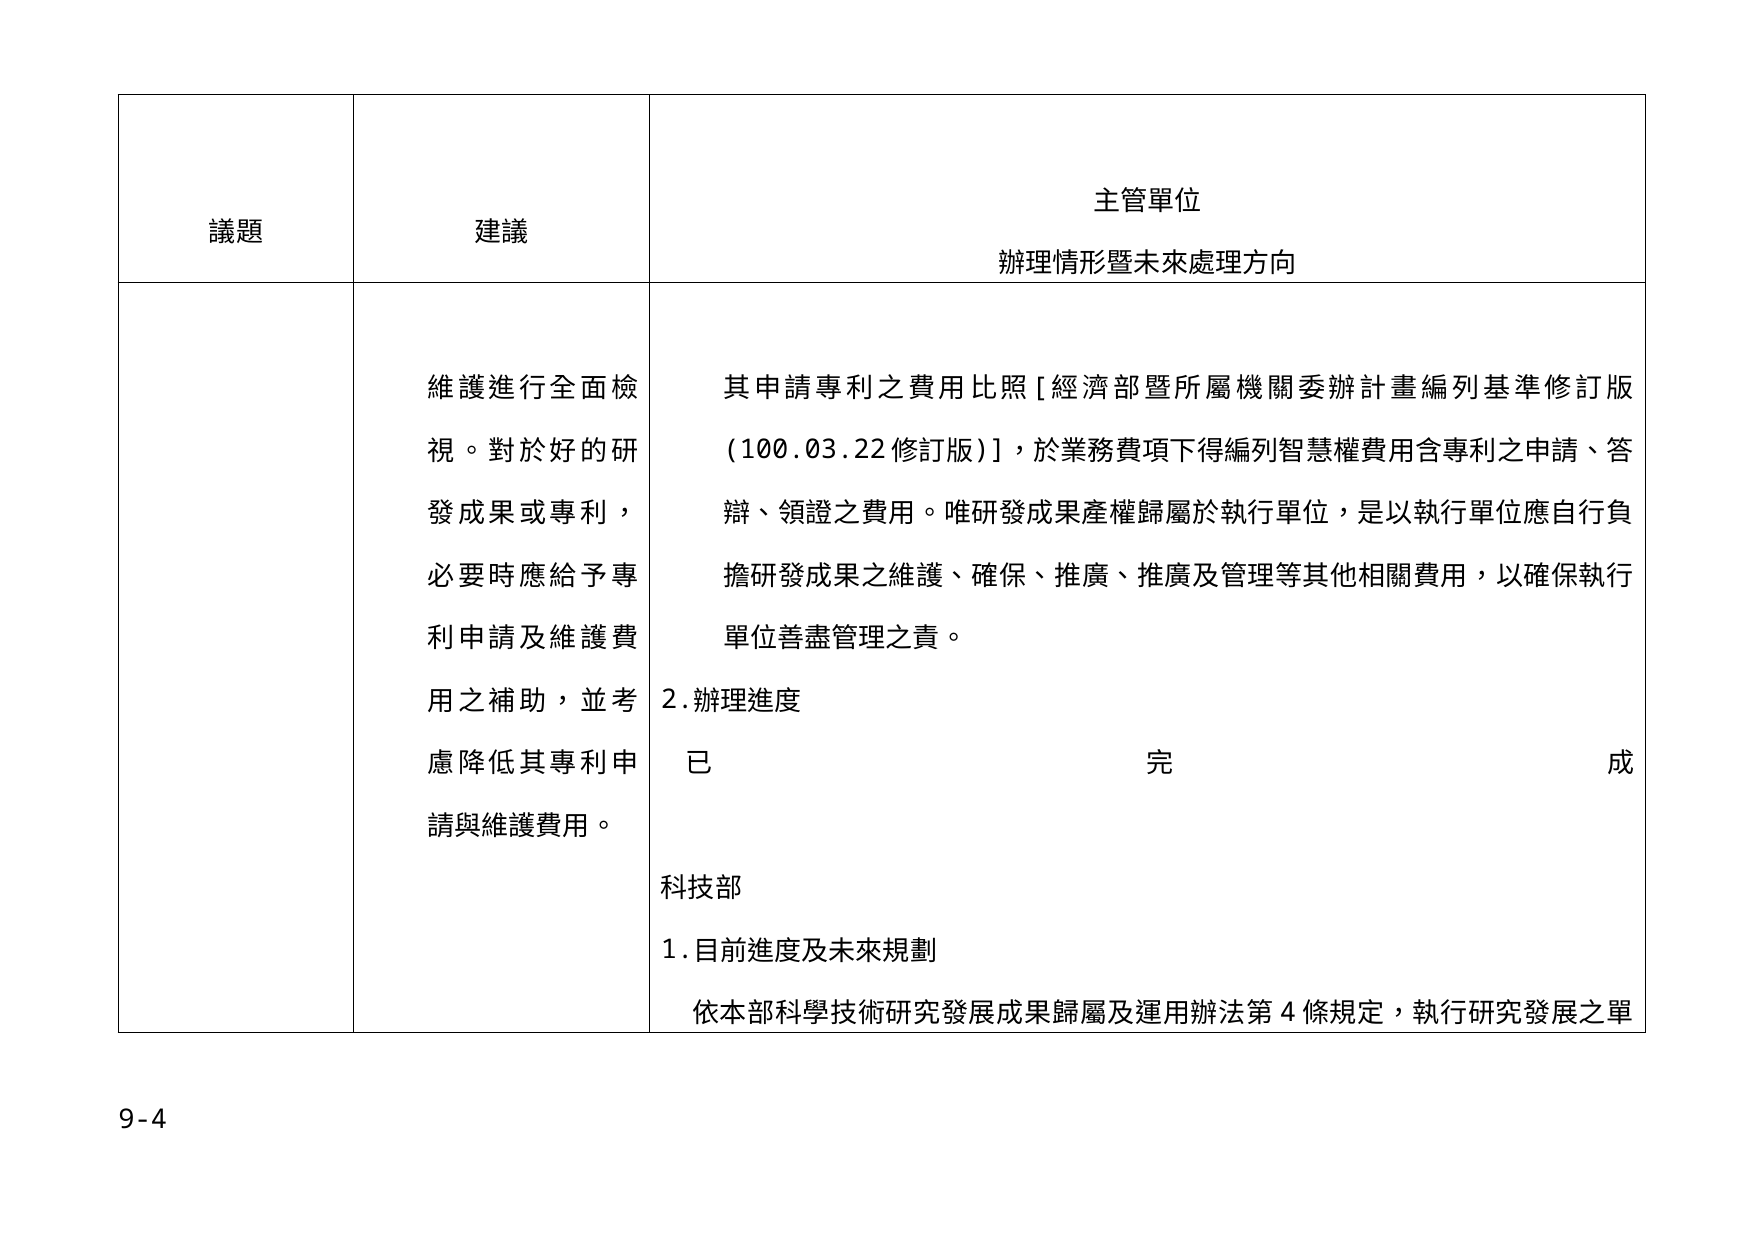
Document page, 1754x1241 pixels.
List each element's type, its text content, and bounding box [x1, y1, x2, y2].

table_cell 維護進行全面檢視。對於好的研發成果或專利，必要時應給予專利申請及維護費用之補助，並考慮降低其專利申請與維護費用。 [354, 283, 649, 1032]
table_header 議題 [119, 95, 353, 282]
table_header 主管單位 辦理情形暨未來處理方向 [650, 95, 1645, 282]
table_cell [119, 283, 353, 1032]
table_cell 其申請專利之費用比照[經濟部暨所屬機關委辦計畫編列基準修訂版(100.03.22修訂版)]，於業務費項下得編列智慧權費用含專利之申請、答辯、領證之費用。唯研發成果產權歸屬於執行單位，是以執行單位應自行負擔研發成果之維護、確保、推廣、推廣及管理等其他相關費用，以確保執行單位善盡管理之責。 2.辦理進度 已完成 科技部 1.目前進度及未來規劃 依本部科學技術研究發展成果歸屬及運用辦法第4條規定，執行研究發展之單 [650, 283, 1645, 1032]
table_header 建議 [354, 95, 649, 282]
